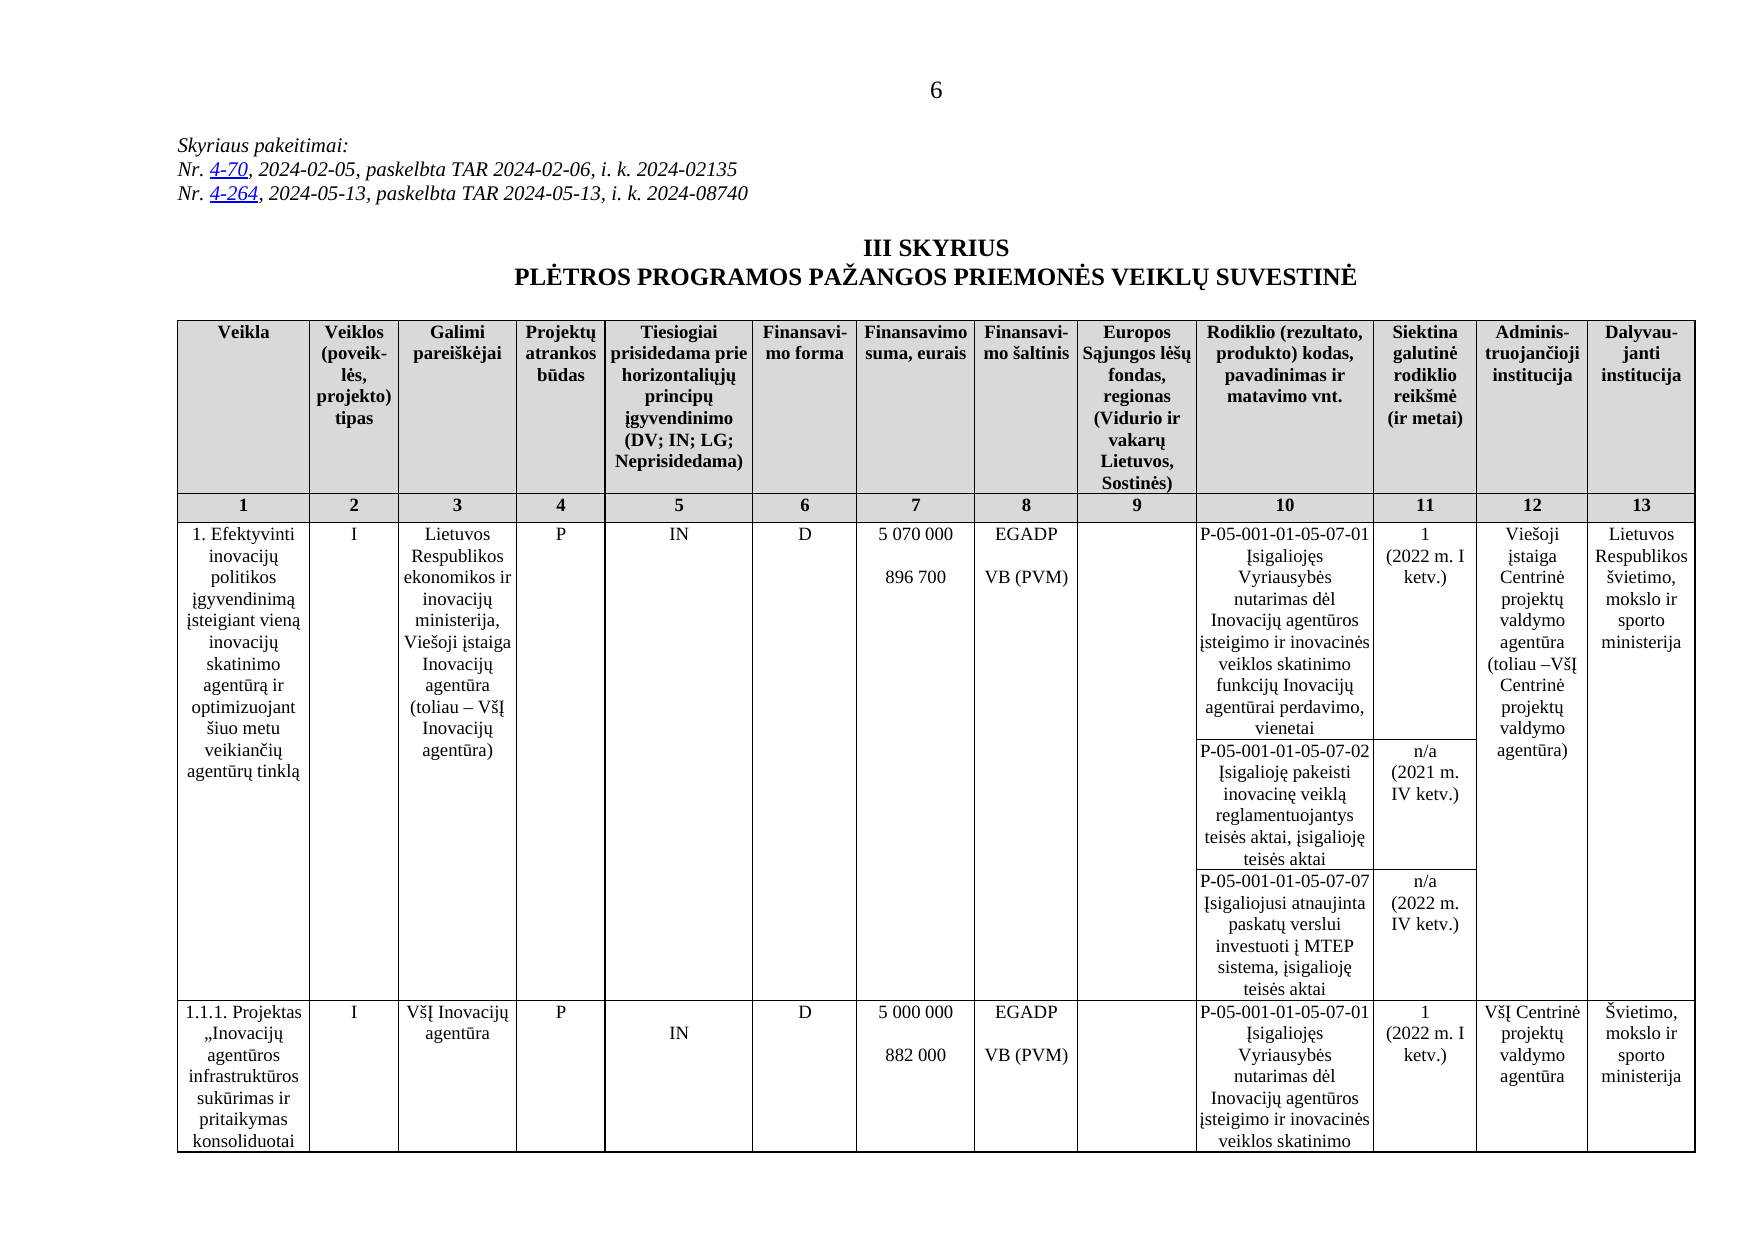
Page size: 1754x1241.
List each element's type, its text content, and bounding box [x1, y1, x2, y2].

table_cell 1 [178, 494, 309, 522]
table_cell P-05-001-01-05-07-07 Įsigaliojusi atnaujinta paskatų verslui investuoti į MTEP sistema, įsigalioję teisės aktai [1197, 870, 1373, 999]
table_cell D [753, 523, 856, 999]
table_cell 5 [606, 494, 752, 522]
table_cell [1078, 523, 1196, 999]
table_cell Viešoji įstaiga Centrinė projektų valdymo agentūra (toliau –VšĮ Centrinė projektų valdymo agentūra) [1477, 523, 1587, 999]
table_cell 12 [1477, 494, 1587, 522]
table_cell 5 070 000 896 700 [857, 523, 974, 999]
table_cell 7 [857, 494, 974, 522]
table_cell EGADP VB (PVM) [975, 523, 1077, 999]
table_cell VšĮ Inovacijų agentūra [399, 1001, 516, 1151]
table_cell 9 [1078, 494, 1196, 522]
table_cell 5 000 000 882 000 [857, 1001, 974, 1151]
text III SKYRIUS [177, 233, 1695, 262]
table_header Tiesiogiai prisidedama prie horizontaliųjų principų įgyvendinimo (DV; IN; LG; Neprisidedama) [606, 321, 752, 493]
table_header Dalyvau-janti institucija [1588, 321, 1694, 493]
table_cell n/a (2021 m. IV ketv.) [1374, 740, 1476, 869]
table_header Siektina galutinė rodiklio reikšmė (ir metai) [1374, 321, 1476, 493]
table_cell I [310, 1001, 398, 1151]
table_cell 1 (2022 m. I ketv.) [1374, 1001, 1476, 1151]
table_header Finansavi-mo šaltinis [975, 321, 1077, 493]
table_cell 1 (2022 m. I ketv.) [1374, 523, 1476, 739]
table_cell P [517, 1001, 604, 1151]
table_cell 11 [1374, 494, 1476, 522]
table_cell 8 [975, 494, 1077, 522]
table_cell IN [606, 1001, 752, 1151]
table_header Finansavi-mo forma [753, 321, 856, 493]
table_header Europos Sąjungos lėšų fondas, regionas (Vidurio ir vakarų Lietuvos, Sostinės) [1078, 321, 1196, 493]
table_cell Lietuvos Respublikos švietimo, mokslo ir sporto ministerija [1588, 523, 1694, 999]
table_cell 2 [310, 494, 398, 522]
text Nr. 4-70, 2024-02-05, paskelbta TAR 2024-02-06, i. k. 2024-02135 [177, 157, 1695, 181]
table_cell D [753, 1001, 856, 1151]
table_header Rodiklio (rezultato, produkto) kodas, pavadinimas ir matavimo vnt. [1197, 321, 1373, 493]
table_cell P-05-001-01-05-07-01 Įsigaliojęs Vyriausybės nutarimas dėl Inovacijų agentūros įsteigimo ir inovacinės veiklos skatinimo [1197, 1001, 1373, 1151]
table_cell 4 [517, 494, 604, 522]
table_cell 1. Efektyvinti inovacijų politikos įgyvendinimą įsteigiant vieną inovacijų skatinimo agentūrą ir optimizuojant šiuo metu veikiančių agentūrų tinklą [178, 523, 309, 999]
table_cell P [517, 523, 604, 999]
table_cell 13 [1588, 494, 1694, 522]
table_cell IN [606, 523, 752, 999]
table_header Galimi pareiškėjai [399, 321, 516, 493]
table_cell Lietuvos Respublikos ekonomikos ir inovacijų ministerija, Viešoji įstaiga Inovacijų agentūra (toliau – VšĮ Inovacijų agentūra) [399, 523, 516, 999]
table_cell 3 [399, 494, 516, 522]
table_cell 10 [1197, 494, 1373, 522]
table_cell [1078, 1001, 1196, 1151]
table_cell EGADP VB (PVM) [975, 1001, 1077, 1151]
table_cell n/a (2022 m. IV ketv.) [1374, 870, 1476, 999]
table_cell P-05-001-01-05-07-01 Įsigaliojęs Vyriausybės nutarimas dėl Inovacijų agentūros įsteigimo ir inovacinės veiklos skatinimo funkcijų Inovacijų agentūrai perdavimo, vienetai [1197, 523, 1373, 739]
table_cell 6 [753, 494, 856, 522]
table_cell P-05-001-01-05-07-02 Įsigalioję pakeisti inovacinę veiklą reglamentuojantys teisės aktai, įsigalioję teisės aktai [1197, 740, 1373, 869]
table_cell I [310, 523, 398, 999]
text Nr. 4-264, 2024-05-13, paskelbta TAR 2024-05-13, i. k. 2024-08740 [177, 181, 1695, 205]
table_header Veiklos (poveik-lės, projekto) tipas [310, 321, 398, 493]
text PLĖTROS PROGRAMOS PAŽANGOS PRIEMONĖS VEIKLŲ SUVESTINĖ [177, 262, 1695, 291]
text Skyriaus pakeitimai: [177, 132, 1695, 157]
table_header Veikla [178, 321, 309, 493]
table_cell 1.1.1. Projektas „Inovacijų agentūros infrastruktūros sukūrimas ir pritaikymas konsoliduotai [178, 1001, 309, 1151]
table_header Projektų atrankos būdas [517, 321, 604, 493]
table_cell Švietimo, mokslo ir sporto ministerija [1588, 1001, 1694, 1151]
table_header Finansavimo suma, eurais [857, 321, 974, 493]
table_cell VšĮ Centrinė projektų valdymo agentūra [1477, 1001, 1587, 1151]
table_header Adminis-truojančioji institucija [1477, 321, 1587, 493]
